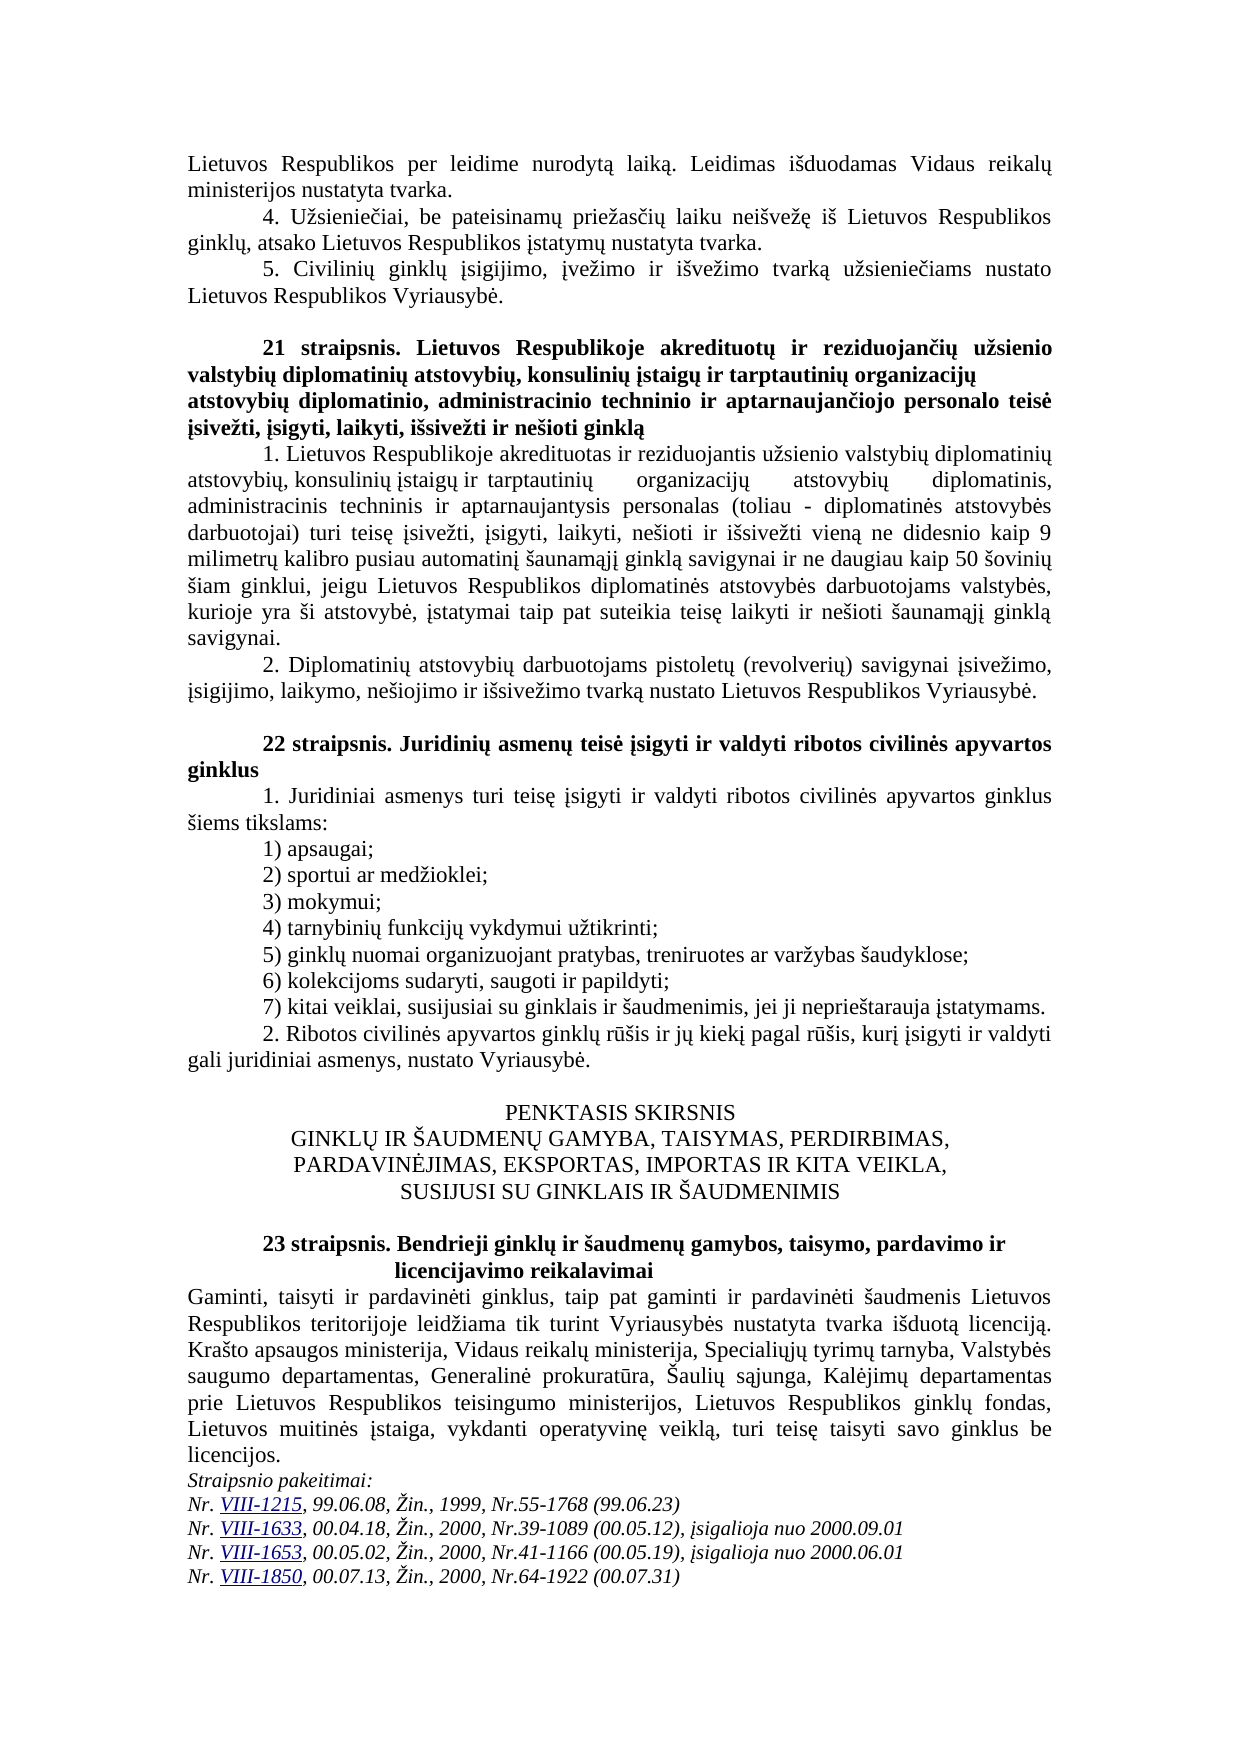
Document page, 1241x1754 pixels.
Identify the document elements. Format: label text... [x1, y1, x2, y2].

text 21 straipsnis. Lietuvos Respublikoje akredituotų ir reziduojančių užsienio valstybių diplomatinių atstovybių, konsulinių įstaigų ir tarptautinių organizacijų [187, 334, 1053, 387]
text licencijavimo reikalavimai [394, 1257, 1053, 1283]
text PARDAVINĖJIMAS, EKSPORTAS, IMPORTAS IR KITA VEIKLA, [187, 1151, 1053, 1178]
text SUSIJUSI SU GINKLAIS IR ŠAUDMENIMIS [187, 1178, 1053, 1204]
text 6) kolekcijoms sudaryti, saugoti ir papildyti; [187, 967, 1053, 993]
text Gaminti, taisyti ir pardavinėti ginklus, taip pat gaminti ir pardavinėti šaudmenis Lietuvos Respublikos teritorijoje leidžiama tik turint Vyriausybės nustatyta tvarka išduotą licenciją. Krašto apsaugos ministerija, Vidaus reikalų ministerija, Specialiųjų tyrimų tarnyba, Valstybės saugumo departamentas, Generalinė prokuratūra, Šaulių sąjunga, Kalėjimų departamentas prie Lietuvos Respublikos teisingumo ministerijos, Lietuvos Respublikos ginklų fondas, Lietuvos muitinės įstaiga, vykdanti operatyvinę veiklą, turi teisę taisyti savo ginklus be licencijos. [187, 1283, 1053, 1468]
text Nr. VIII-1215, 99.06.08, Žin., 1999, Nr.55-1768 (99.06.23) [187, 1492, 1053, 1516]
text 7) kitai veiklai, susijusiai su ginklais ir šaudmenimis, jei ji neprieštarauja įstatymams. [187, 993, 1053, 1020]
text 1. Juridiniai asmenys turi teisę įsigyti ir valdyti ribotos civilinės apyvartos ginklus šiems tikslams: [187, 782, 1053, 835]
text 2. Ribotos civilinės apyvartos ginklų rūšis ir jų kiekį pagal rūšis, kurį įsigyti ir valdyti gali juridiniai asmenys, nustato Vyriausybė. [187, 1020, 1053, 1072]
text atstovybių diplomatinio, administracinio techninio ir aptarnaujančiojo personalo teisė įsivežti, įsigyti, laikyti, išsivežti ir nešioti ginklą [187, 387, 1053, 440]
text 2. Diplomatinių atstovybių darbuotojams pistoletų (revolverių) savigynai įsivežimo, įsigijimo, laikymo, nešiojimo ir išsivežimo tvarką nustato Lietuvos Respublikos Vyriausybė. [187, 651, 1053, 703]
text Nr. VIII-1850, 00.07.13, Žin., 2000, Nr.64-1922 (00.07.31) [187, 1564, 1053, 1588]
text 22 straipsnis. Juridinių asmenų teisė įsigyti ir valdyti ribotos civilinės apyvartos ginklus [187, 730, 1053, 782]
text GINKLŲ IR ŠAUDMENŲ GAMYBA, TAISYMAS, PERDIRBIMAS, [187, 1125, 1053, 1151]
text 5) ginklų nuomai organizuojant pratybas, treniruotes ar varžybas šaudyklose; [187, 941, 1053, 967]
text Nr. VIII-1653, 00.05.02, Žin., 2000, Nr.41-1166 (00.05.19), įsigalioja nuo 2000.06.01 [187, 1540, 1053, 1564]
text 1. Lietuvos Respublikoje akredituotas ir reziduojantis užsienio valstybių diplomatinių atstovybių, konsulinių įstaigų ir tarptautinių organizacijų atstovybių diplomatinis, administracinis techninis ir aptarnaujantysis personalas (toliau - diplomatinės atstovybės darbuotojai) turi teisę įsivežti, įsigyti, laikyti, nešioti ir išsivežti vieną ne didesnio kaip 9 milimetrų kalibro pusiau automatinį šaunamąjį ginklą savigynai ir ne daugiau kaip 50 šovinių šiam ginklui, jeigu Lietuvos Respublikos diplomatinės atstovybės darbuotojams valstybės, kurioje yra ši atstovybė, įstatymai taip pat suteikia teisę laikyti ir nešioti šaunamąjį ginklą savigynai. [187, 440, 1053, 651]
text 2) sportui ar medžioklei; [187, 862, 1053, 888]
text Straipsnio pakeitimai: [187, 1468, 1053, 1492]
text PENKTASIS SKIRSNIS [187, 1099, 1053, 1125]
text 23 straipsnis. Bendrieji ginklų ir šaudmenų gamybos, taisymo, pardavimo ir [262, 1231, 1053, 1257]
text 1) apsaugai; [187, 835, 1053, 862]
text Lietuvos Respublikos per leidime nurodytą laiką. Leidimas išduodamas Vidaus reikalų ministerijos nustatyta tvarka. [187, 150, 1053, 203]
text 3) mokymui; [187, 888, 1053, 914]
text Nr. VIII-1633, 00.04.18, Žin., 2000, Nr.39-1089 (00.05.12), įsigalioja nuo 2000.09.01 [187, 1516, 1053, 1540]
text 4) tarnybinių funkcijų vykdymui užtikrinti; [187, 914, 1053, 941]
text 5. Civilinių ginklų įsigijimo, įvežimo ir išvežimo tvarką užsieniečiams nustato Lietuvos Respublikos Vyriausybė. [187, 255, 1053, 308]
text 4. Užsieniečiai, be pateisinamų priežasčių laiku neišvežę iš Lietuvos Respublikos ginklų, atsako Lietuvos Respublikos įstatymų nustatyta tvarka. [187, 203, 1053, 255]
